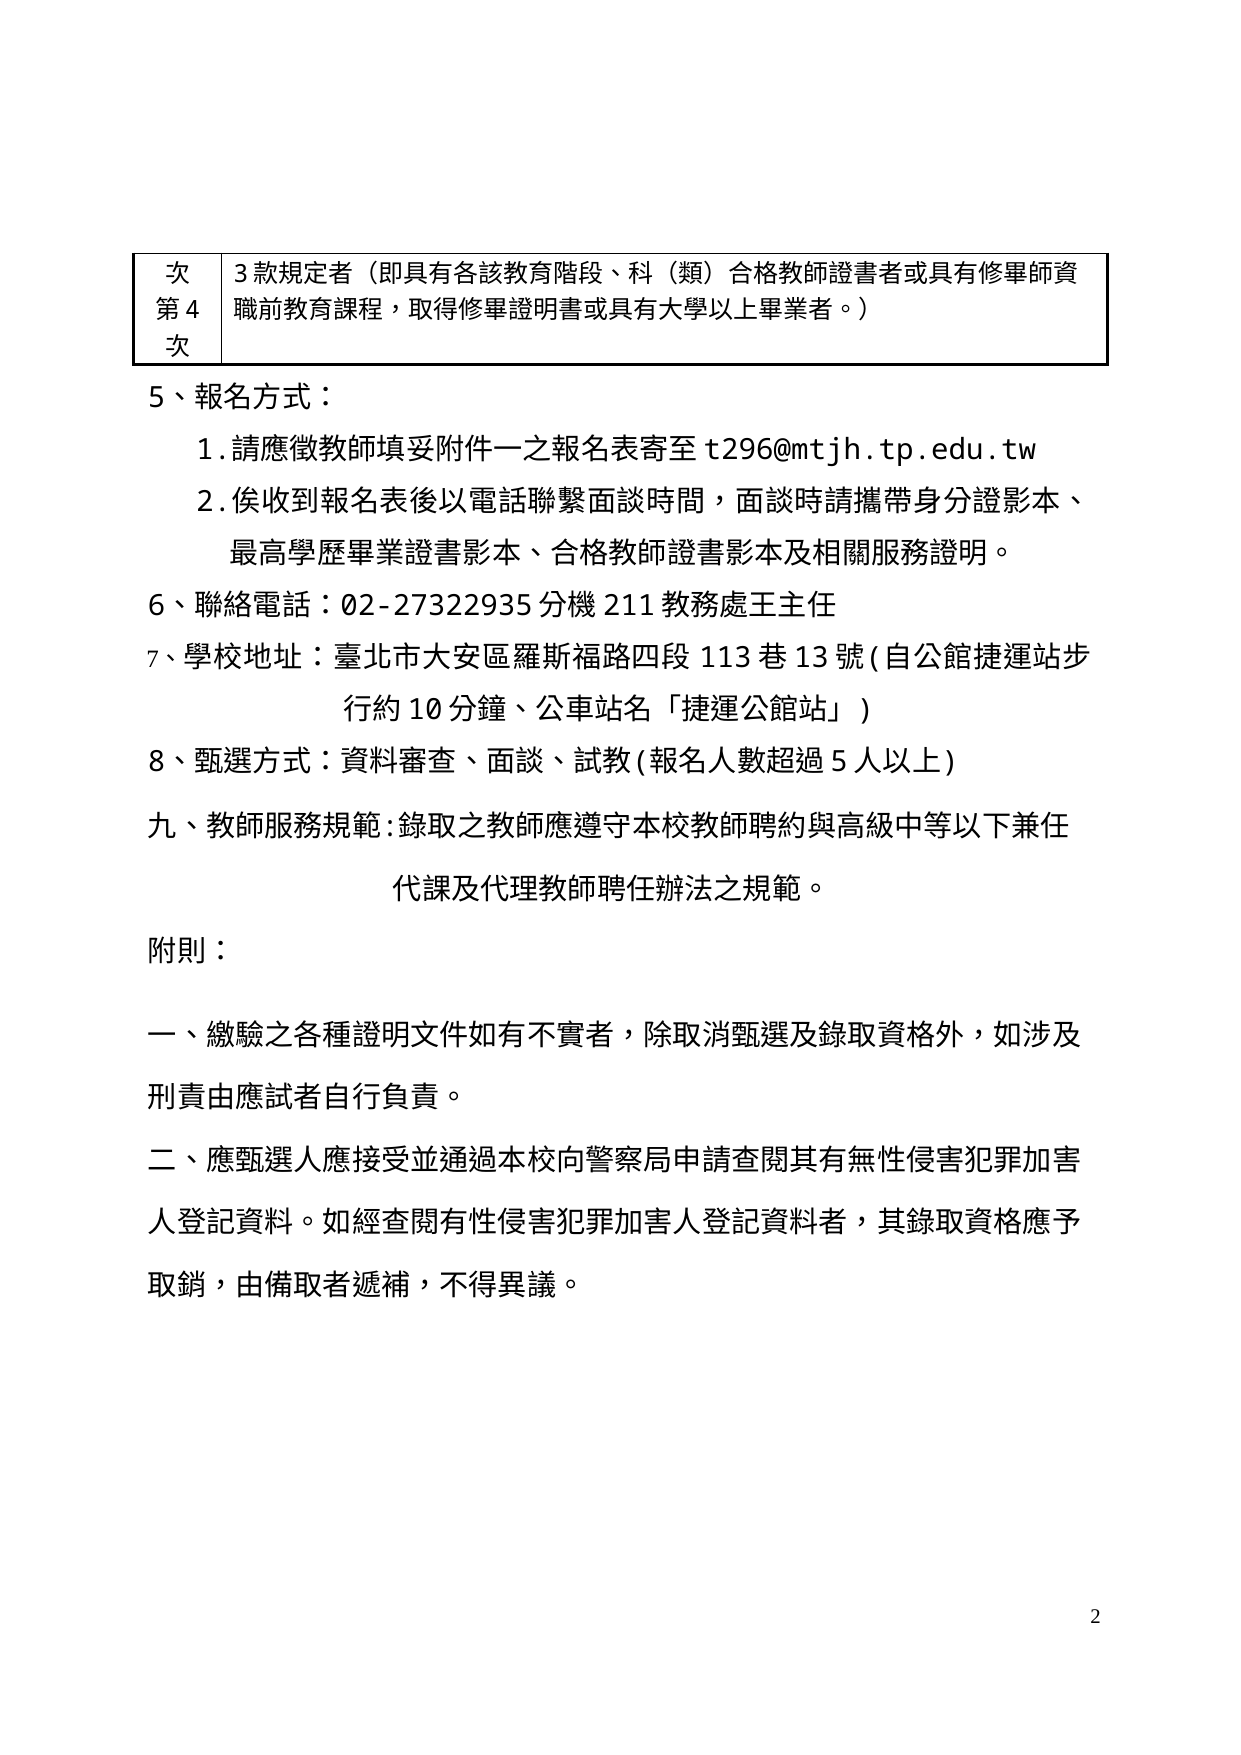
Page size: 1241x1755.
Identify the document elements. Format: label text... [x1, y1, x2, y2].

table_cell 3款規定者（即具有各該教育階段、科（類）合格教師證書者或具有修畢師資職前教育課程，取得修畢證明書或具有大學以上畢業者。） [222, 254, 1106, 362]
text 九、教師服務規範:錄取之教師應遵守本校教師聘約與高級中等以下兼任代課及代理教師聘任辦法之規範。 [148, 782, 1093, 907]
table_cell 次 第4次 [135, 254, 221, 362]
text 二、應甄選人應接受並通過本校向警察局申請查閱其有無性侵害犯罪加害人登記資料。如經查閱有性侵害犯罪加害人登記資料者，其錄取資格應予取銷，由備取者遞補，不得異議。 [148, 1116, 1093, 1303]
text 2.俟收到報名表後以電話聯繫面談時間，面談時請攜帶身分證影本、最高學歷畢業證書影本、合格教師證書影本及相關服務證明。 [196, 470, 1093, 574]
text 1.請應徵教師填妥附件一之報名表寄至t296@mtjh.tp.edu.tw [196, 418, 1093, 470]
list 甄選方式：資料審查、面談、試教(報名人數超過5人以上) [148, 730, 1093, 782]
list 報名方式： [148, 366, 1093, 418]
list 學校地址：臺北市大安區羅斯福路四段113巷13號(自公館捷運站步行約10分鐘、公車站名「捷運公館站」) [146, 626, 1093, 730]
text 附則： [148, 907, 1093, 970]
text 一、繳驗之各種證明文件如有不實者，除取消甄選及錄取資格外，如涉及刑責由應試者自行負責。 [148, 991, 1093, 1116]
list 聯絡電話：02-27322935分機211教務處王主任 [148, 574, 1093, 626]
